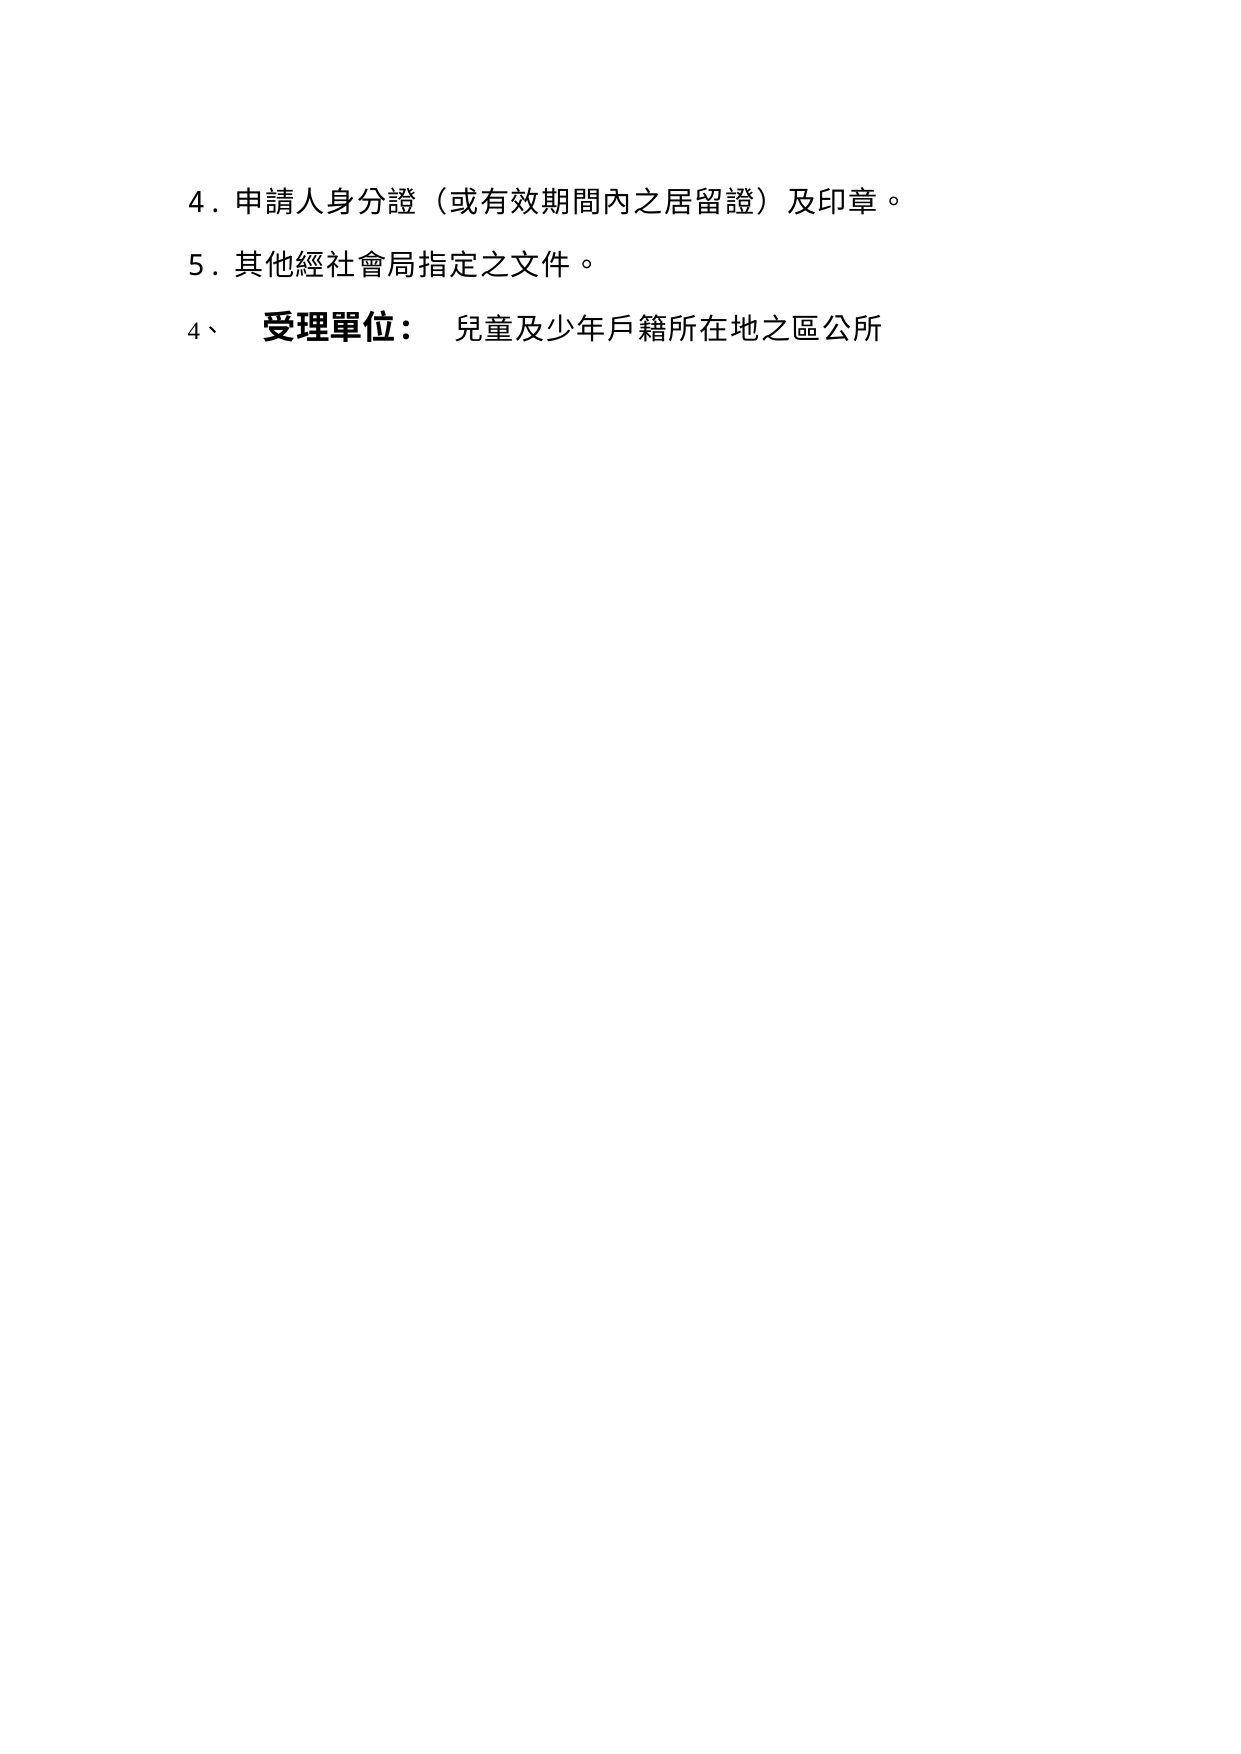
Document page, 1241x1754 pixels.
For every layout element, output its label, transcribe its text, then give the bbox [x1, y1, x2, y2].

list 其他經社會局指定之文件。 [187, 221, 1053, 283]
list 申請人身分證（或有效期間內之居留證）及印章。 [187, 158, 1053, 221]
list 受理單位: 兒童及少年戶籍所在地之區公所 [187, 283, 1053, 346]
